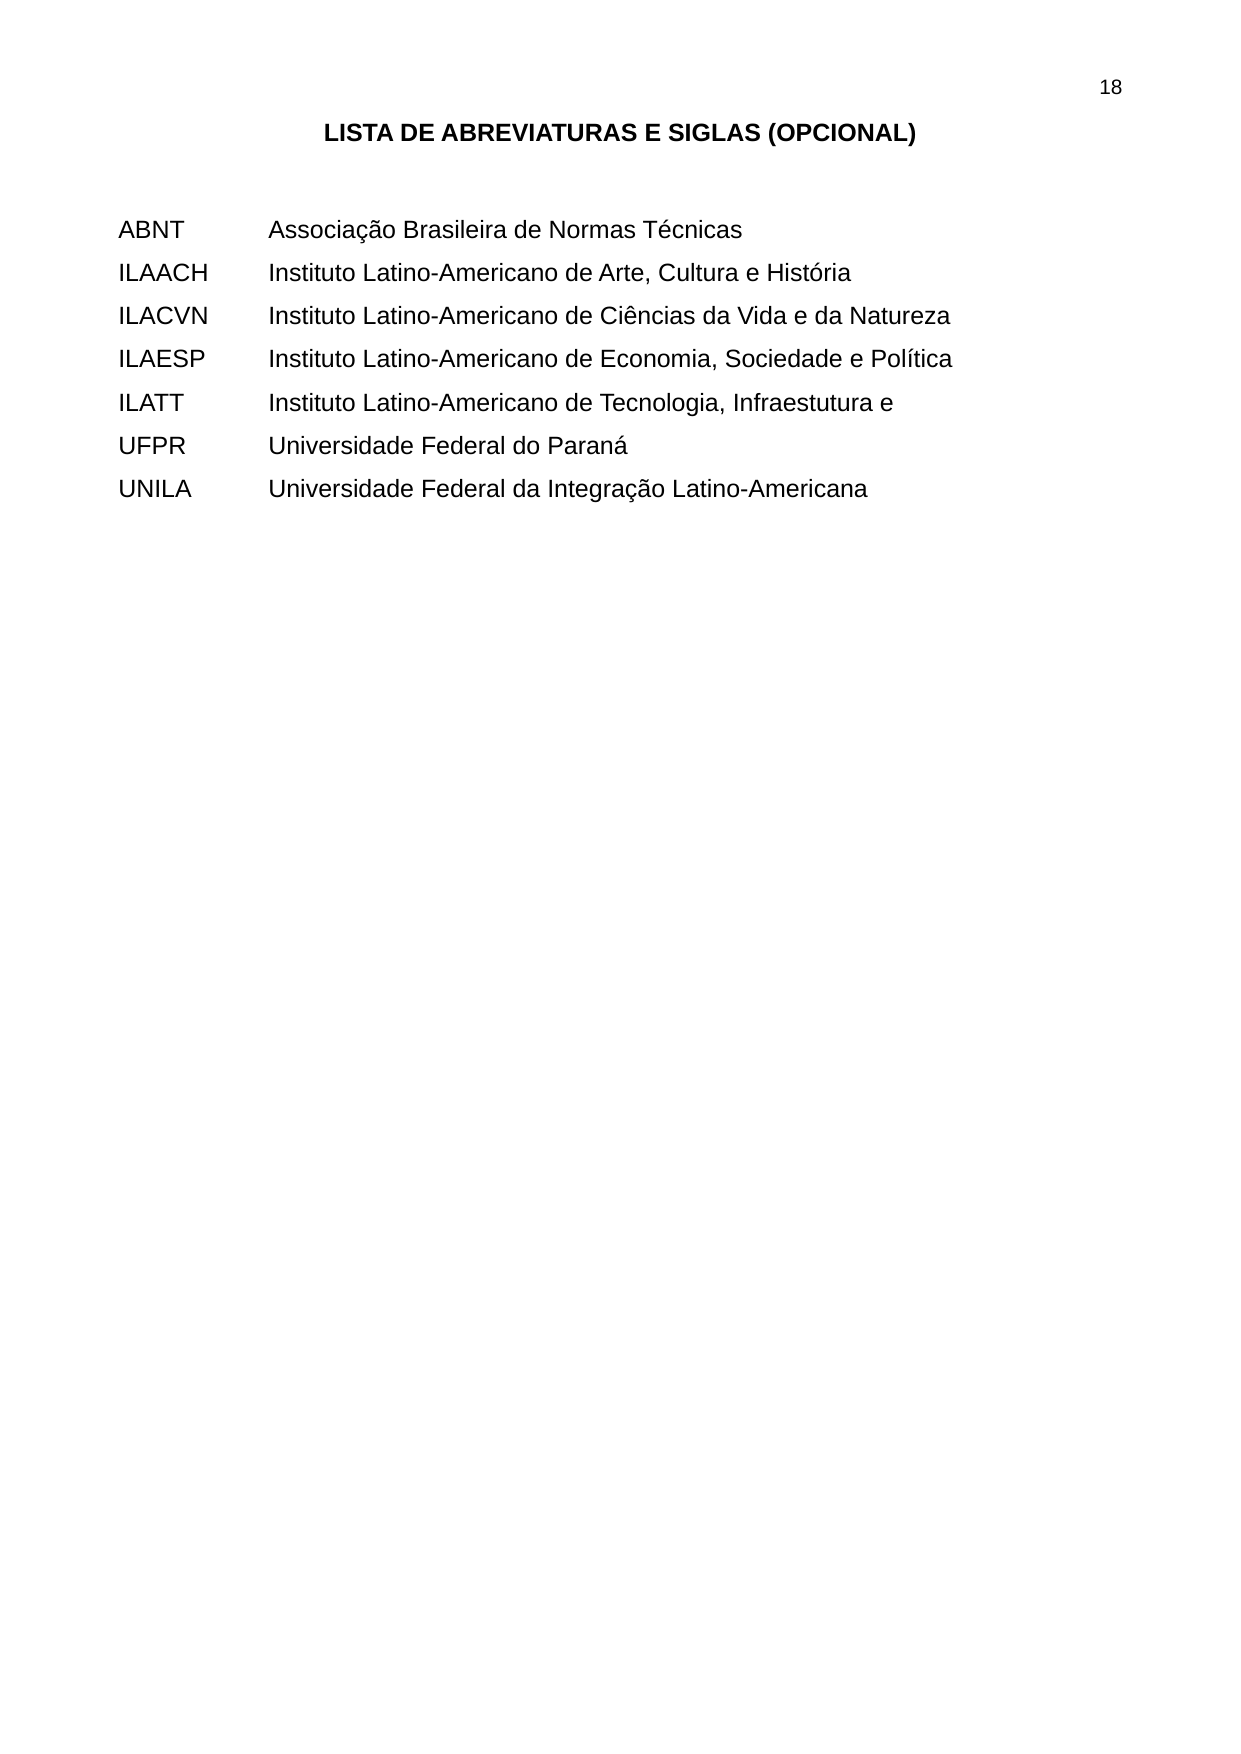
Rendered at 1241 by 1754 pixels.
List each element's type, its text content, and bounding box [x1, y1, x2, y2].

text ILACVN Instituto Latino-Americano de Ciências da Vida e da Natureza [118, 301, 1122, 330]
text LISTA DE ABREVIATURAS E SIGLAS (OPCIONAL) [118, 118, 1122, 147]
text ABNT Associação Brasileira de Normas Técnicas [118, 215, 1122, 244]
text UNILA Universidade Federal da Integração Latino-Americana [118, 474, 1122, 503]
text ILAACH Instituto Latino-Americano de Arte, Cultura e História [118, 258, 1122, 287]
text UFPR Universidade Federal do Paraná [118, 431, 1122, 459]
text ILAESP Instituto Latino-Americano de Economia, Sociedade e Política [118, 344, 1122, 373]
text ILATT Instituto Latino-Americano de Tecnologia, Infraestutura e [118, 388, 1122, 416]
